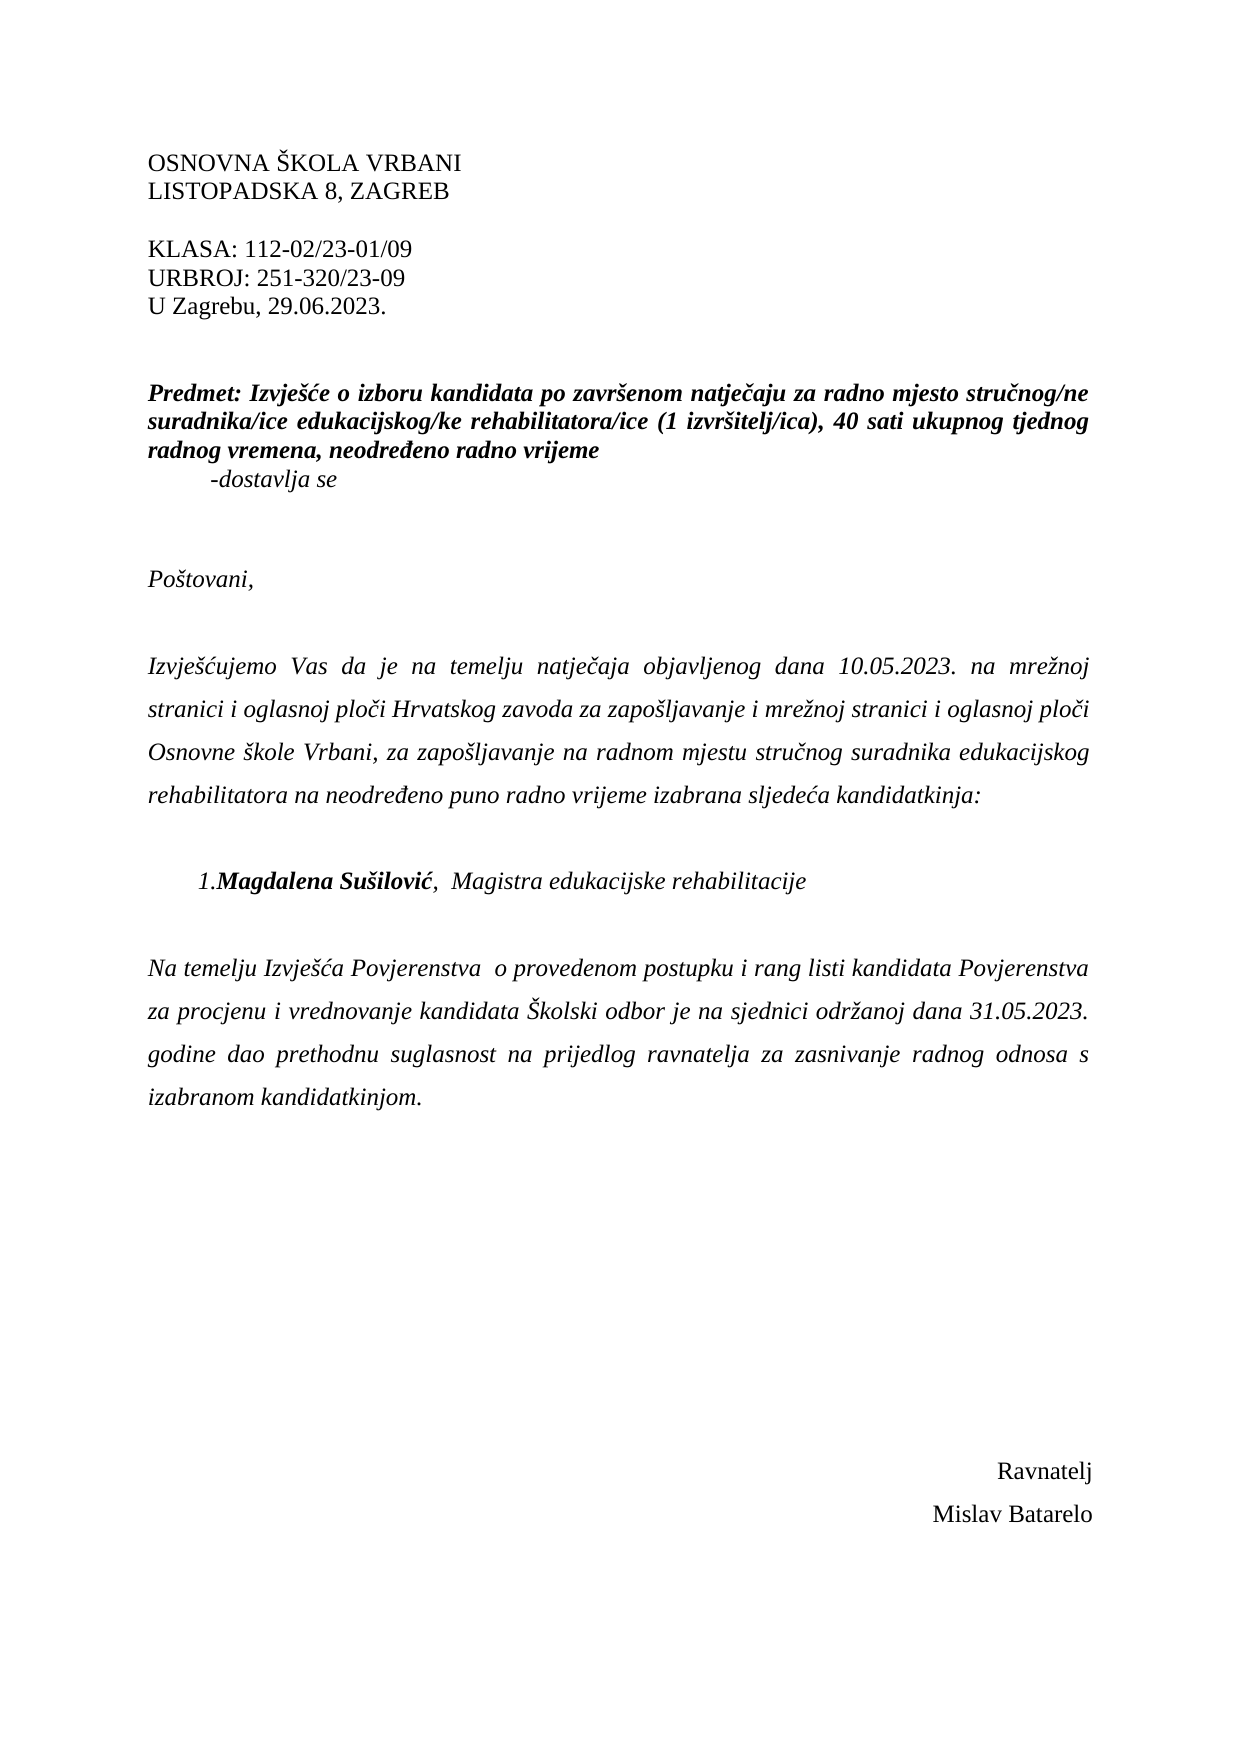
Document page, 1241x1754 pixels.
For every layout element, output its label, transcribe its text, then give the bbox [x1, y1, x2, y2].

text URBROJ: 251-320/23-09 [148, 263, 1093, 291]
text Predmet: Izvješće o izboru kandidata po završenom natječaju za radno mjesto stručnog/ne suradnika/ice edukacijskog/ke rehabilitatora/ice (1 izvršitelj/ica), 40 sati ukupnog tjednog radnog vremena, neodređeno radno vrijeme [148, 378, 1093, 464]
text KLASA: 112-02/23-01/09 [148, 234, 1093, 263]
text U Zagrebu, 29.06.2023. [148, 291, 1093, 320]
text Izvješćujemo Vas da je na temelju natječaja objavljenog dana 10.05.2023. na mrežnoj stranici i oglasnoj ploči Hrvatskog zavoda za zapošljavanje i mrežnoj stranici i oglasnoj ploči Osnovne škole Vrbani, za zapošljavanje na radnom mjestu stručnog suradnika edukacijskog rehabilitatora na neodređeno puno radno vrijeme izabrana sljedeća kandidatkinja: [148, 651, 1093, 809]
text OSNOVNA ŠKOLA VRBANI [148, 148, 1093, 176]
text Ravnatelj Mislav Batarelo [148, 1456, 1093, 1528]
text LISTOPADSKA 8, ZAGREB [148, 176, 1093, 205]
text Poštovani, [148, 564, 1093, 593]
text -dostavlja se [148, 464, 1093, 493]
text Na temelju Izvješća Povjerenstva o provedenom postupku i rang listi kandidata Povjerenstva za procjenu i vrednovanje kandidata Školski odbor je na sjednici održanoj dana 31.05.2023. godine dao prethodnu suglasnost na prijedlog ravnatelja za zasnivanje radnog odnosa s izabranom kandidatkinjom. [148, 953, 1093, 1111]
text 1.Magdalena Sušilović, Magistra edukacijske rehabilitacije [148, 866, 1093, 895]
